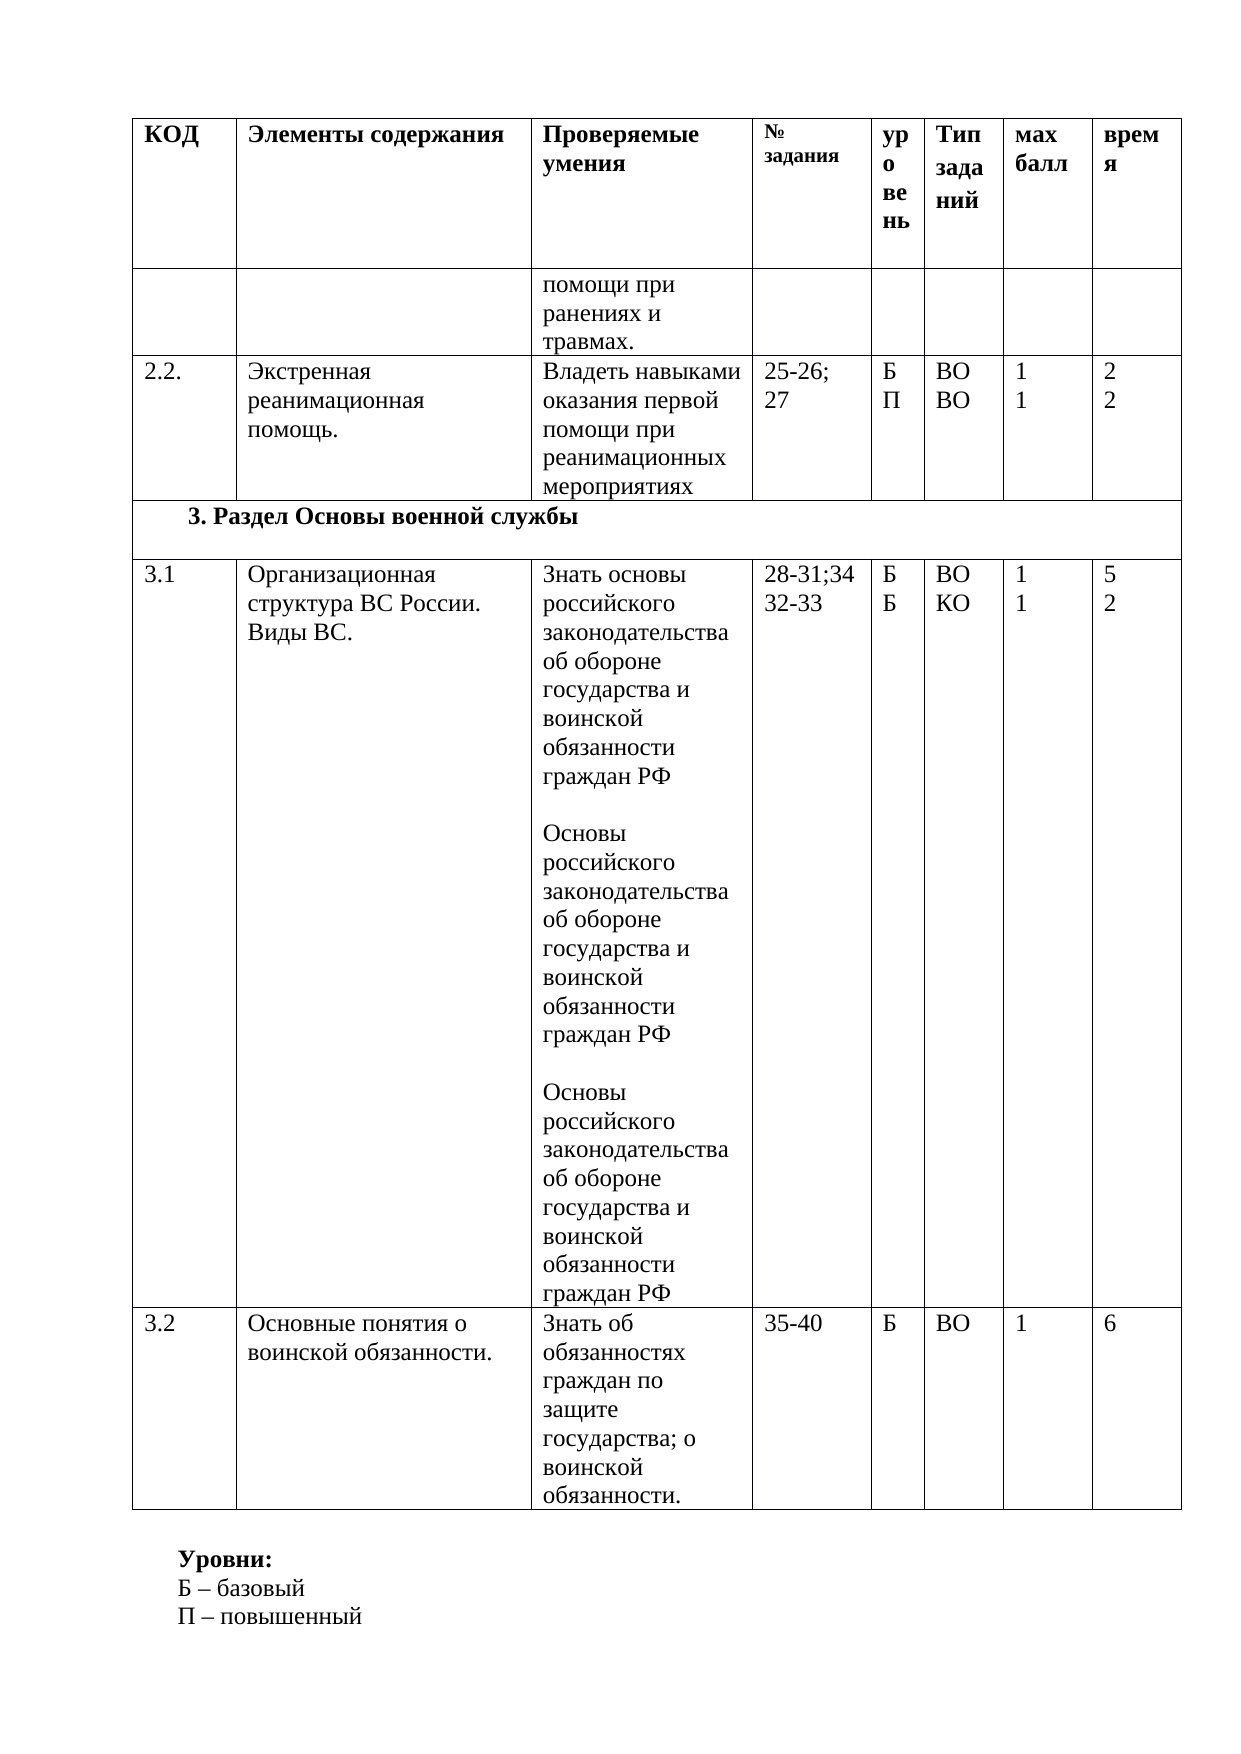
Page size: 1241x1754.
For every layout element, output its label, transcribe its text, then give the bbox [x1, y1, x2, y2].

table_cell [872, 269, 924, 355]
table_cell Основные понятия о воинской обязанности. [237, 1308, 531, 1509]
table_header Проверяемые умения [532, 119, 752, 268]
table_cell 28-31;34 32-33 [753, 560, 871, 1307]
table_cell Владеть навыками оказания первой помощи при реанимационных мероприятиях [532, 356, 752, 500]
table_cell Б П [872, 356, 924, 500]
text Б – базовый [177, 1573, 1152, 1601]
table_cell 25-26; 27 [753, 356, 871, 500]
table_cell [925, 269, 1003, 355]
table_cell 3.2 [133, 1308, 236, 1509]
table_cell [237, 269, 531, 355]
table_cell [1004, 269, 1092, 355]
table_cell 1 [1004, 1308, 1092, 1509]
table_cell Знать об обязанностях граждан по защите государства; о воинской обязанности. [532, 1308, 752, 1509]
table_cell Организационная структура ВС России. Виды ВС. [237, 560, 531, 1307]
table_cell ВО КО [925, 560, 1003, 1307]
table_header Элементы содержания [237, 119, 531, 268]
table_cell [1093, 269, 1181, 355]
table_cell Б Б [872, 560, 924, 1307]
table_cell [753, 269, 871, 355]
table_header уро вень [872, 119, 924, 268]
table_header мах балл [1004, 119, 1092, 268]
table_cell ВО ВО [925, 356, 1003, 500]
table_cell 1 1 [1004, 560, 1092, 1307]
table_cell Экстренная реанимационная помощь. [237, 356, 531, 500]
table_cell 2 2 [1093, 356, 1181, 500]
text Уровни: [177, 1544, 1152, 1573]
table_cell 2.2. [133, 356, 236, 500]
table_cell 5 2 [1093, 560, 1181, 1307]
table_cell [133, 269, 236, 355]
table_header № задания [753, 119, 871, 268]
table_cell 35-40 [753, 1308, 871, 1509]
table_cell 3. Раздел Основы военной службы [133, 501, 1181, 558]
table_cell 6 [1093, 1308, 1181, 1509]
table_cell Знать основы российского законодательства об обороне государства и воинской обязанности граждан РФ Основы российского законодательства об обороне государства и воинской обязанности граждан РФ Основы российского законодательства об обороне государства и воинской обязанности граждан РФ [532, 560, 752, 1307]
table_header время [1093, 119, 1181, 268]
text П – повышенный [177, 1601, 1152, 1630]
table_cell Б [872, 1308, 924, 1509]
table_cell помощи при ранениях и травмах. [532, 269, 752, 355]
table_header Тип заданий [925, 119, 1003, 268]
table_cell 1 1 [1004, 356, 1092, 500]
table_cell 3.1 [133, 560, 236, 1307]
table_header КОД [133, 119, 236, 268]
table_cell ВО [925, 1308, 1003, 1509]
